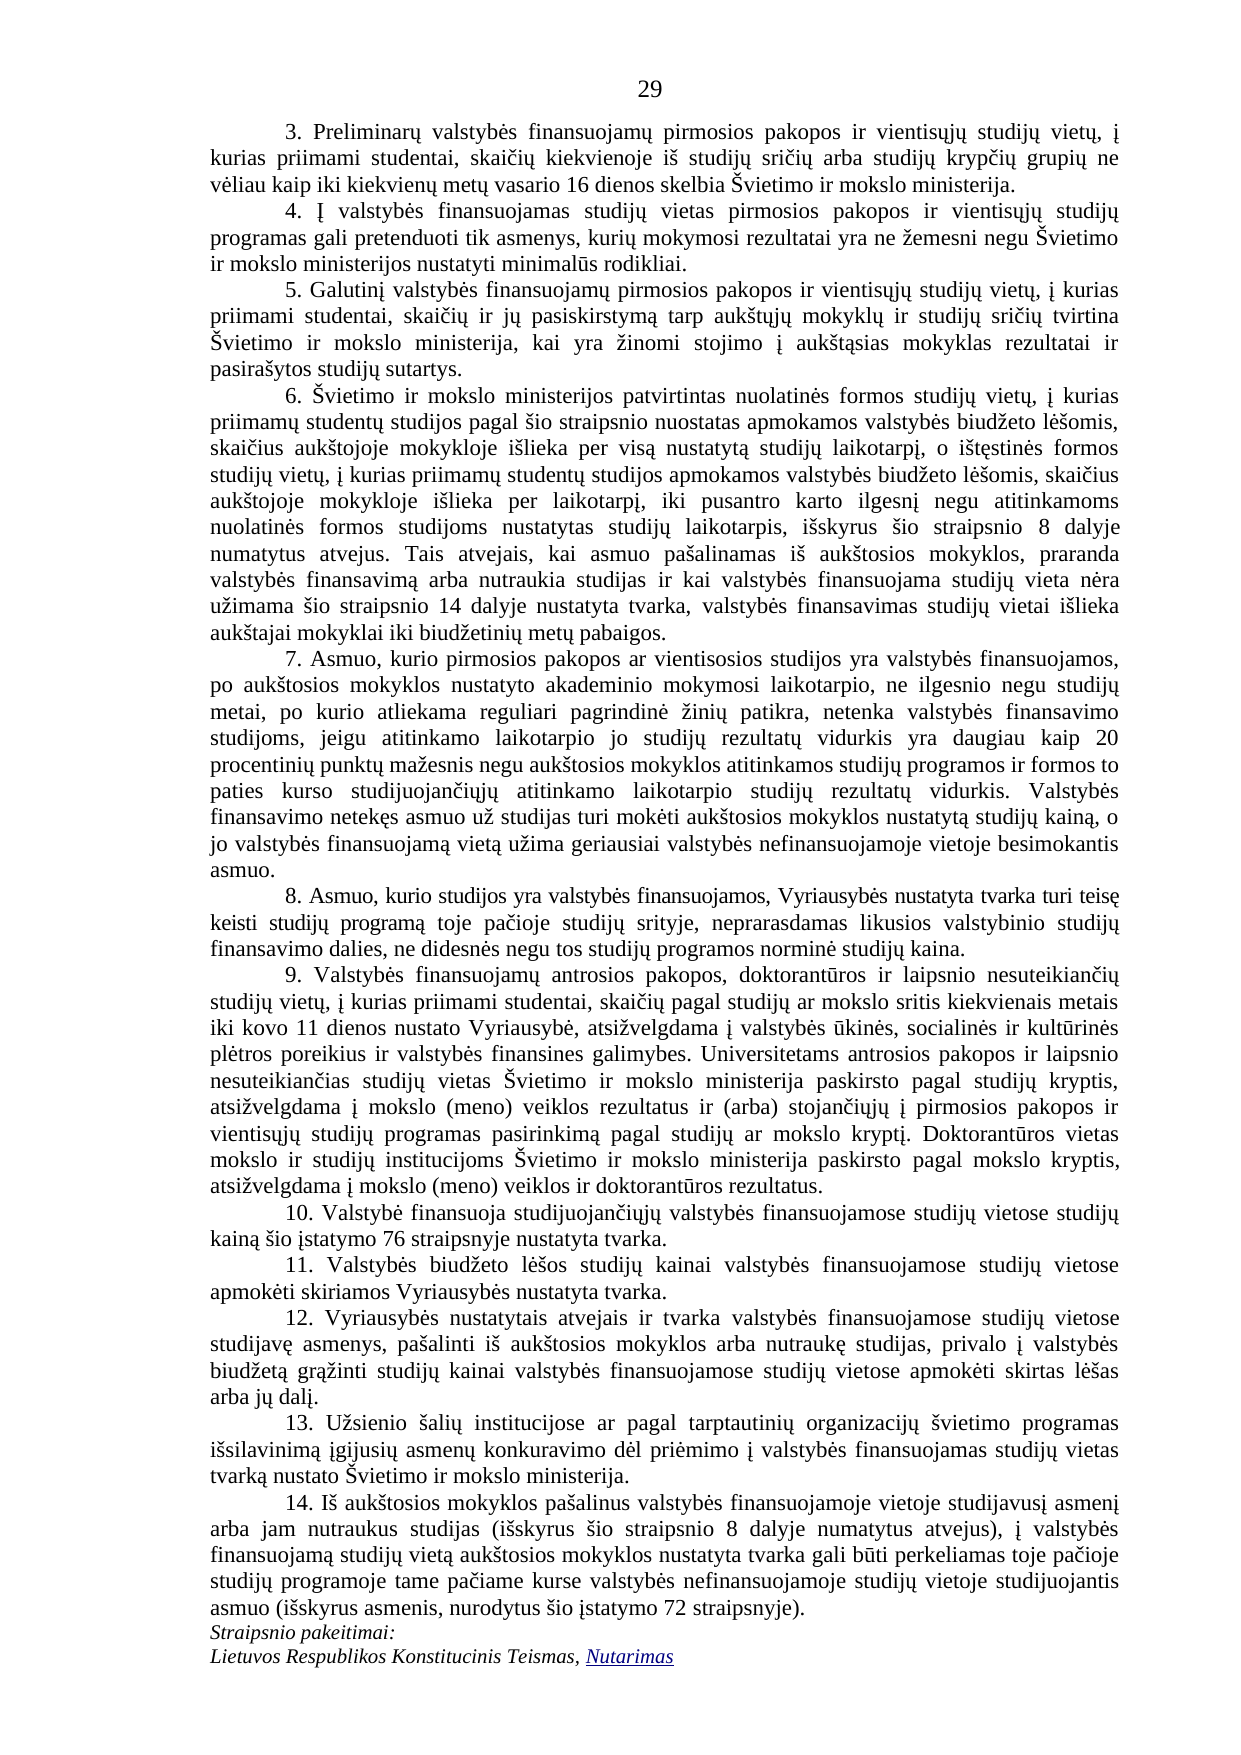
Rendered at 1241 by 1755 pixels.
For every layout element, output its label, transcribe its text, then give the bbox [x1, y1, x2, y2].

text 13. Užsienio šalių institucijose ar pagal tarptautinių organizacijų švietimo programas išsilavinimą įgijusių asmenų konkuravimo dėl priėmimo į valstybės finansuojamas studijų vietas tvarką nustato Švietimo ir mokslo ministerija. [210, 1409, 1120, 1488]
text 11. Valstybės biudžeto lėšos studijų kainai valstybės finansuojamose studijų vietose apmokėti skiriamos Vyriausybės nustatyta tvarka. [210, 1251, 1120, 1304]
text 4. Į valstybės finansuojamas studijų vietas pirmosios pakopos ir vientisųjų studijų programas gali pretenduoti tik asmenys, kurių mokymosi rezultatai yra ne žemesni negu Švietimo ir mokslo ministerijos nustatyti minimalūs rodikliai. [210, 197, 1120, 276]
text 6. Švietimo ir mokslo ministerijos patvirtintas nuolatinės formos studijų vietų, į kurias priimamų studentų studijos pagal šio straipsnio nuostatas apmokamos valstybės biudžeto lėšomis, skaičius aukštojoje mokykloje išlieka per visą nustatytą studijų laikotarpį, o ištęstinės formos studijų vietų, į kurias priimamų studentų studijos apmokamos valstybės biudžeto lėšomis, skaičius aukštojoje mokykloje išlieka per laikotarpį, iki pusantro karto ilgesnį negu atitinkamoms nuolatinės formos studijoms nustatytas studijų laikotarpis, išskyrus šio straipsnio 8 dalyje numatytus atvejus. Tais atvejais, kai asmuo pašalinamas iš aukštosios mokyklos, praranda valstybės finansavimą arba nutraukia studijas ir kai valstybės finansuojama studijų vieta nėra užimama šio straipsnio 14 dalyje nustatyta tvarka, valstybės finansavimas studijų vietai išlieka aukštajai mokyklai iki biudžetinių metų pabaigos. [210, 382, 1120, 645]
text Lietuvos Respublikos Konstitucinis Teismas, Nutarimas [210, 1644, 1120, 1668]
text 9. Valstybės finansuojamų antrosios pakopos, doktorantūros ir laipsnio nesuteikiančių studijų vietų, į kurias priimami studentai, skaičių pagal studijų ar mokslo sritis kiekvienais metais iki kovo 11 dienos nustato Vyriausybė, atsižvelgdama į valstybės ūkinės, socialinės ir kultūrinės plėtros poreikius ir valstybės finansines galimybes. Universitetams antrosios pakopos ir laipsnio nesuteikiančias studijų vietas Švietimo ir mokslo ministerija paskirsto pagal studijų kryptis, atsižvelgdama į mokslo (meno) veiklos rezultatus ir (arba) stojančiųjų į pirmosios pakopos ir vientisųjų studijų programas pasirinkimą pagal studijų ar mokslo kryptį. Doktorantūros vietas mokslo ir studijų institucijoms Švietimo ir mokslo ministerija paskirsto pagal mokslo kryptis, atsižvelgdama į mokslo (meno) veiklos ir doktorantūros rezultatus. [210, 961, 1120, 1199]
text 7. Asmuo, kurio pirmosios pakopos ar vientisosios studijos yra valstybės finansuojamos, po aukštosios mokyklos nustatyto akademinio mokymosi laikotarpio, ne ilgesnio negu studijų metai, po kurio atliekama reguliari pagrindinė žinių patikra, netenka valstybės finansavimo studijoms, jeigu atitinkamo laikotarpio jo studijų rezultatų vidurkis yra daugiau kaip 20 procentinių punktų mažesnis negu aukštosios mokyklos atitinkamos studijų programos ir formos to paties kurso studijuojančiųjų atitinkamo laikotarpio studijų rezultatų vidurkis. Valstybės finansavimo netekęs asmuo už studijas turi mokėti aukštosios mokyklos nustatytą studijų kainą, o jo valstybės finansuojamą vietą užima geriausiai valstybės nefinansuojamoje vietoje besimokantis asmuo. [210, 645, 1120, 882]
text Straipsnio pakeitimai: [210, 1620, 1120, 1644]
text 8. Asmuo, kurio studijos yra valstybės finansuojamos, Vyriausybės nustatyta tvarka turi teisę keisti studijų programą toje pačioje studijų srityje, neprarasdamas likusios valstybinio studijų finansavimo dalies, ne didesnės negu tos studijų programos norminė studijų kaina. [210, 882, 1120, 961]
text 3. Preliminarų valstybės finansuojamų pirmosios pakopos ir vientisųjų studijų vietų, į kurias priimami studentai, skaičių kiekvienoje iš studijų sričių arba studijų krypčių grupių ne vėliau kaip iki kiekvienų metų vasario 16 dienos skelbia Švietimo ir mokslo ministerija. [210, 118, 1120, 197]
text 5. Galutinį valstybės finansuojamų pirmosios pakopos ir vientisųjų studijų vietų, į kurias priimami studentai, skaičių ir jų pasiskirstymą tarp aukštųjų mokyklų ir studijų sričių tvirtina Švietimo ir mokslo ministerija, kai yra žinomi stojimo į aukštąsias mokyklas rezultatai ir pasirašytos studijų sutartys. [210, 276, 1120, 382]
text 14. Iš aukštosios mokyklos pašalinus valstybės finansuojamoje vietoje studijavusį asmenį arba jam nutraukus studijas (išskyrus šio straipsnio 8 dalyje numatytus atvejus), į valstybės finansuojamą studijų vietą aukštosios mokyklos nustatyta tvarka gali būti perkeliamas toje pačioje studijų programoje tame pačiame kurse valstybės nefinansuojamoje studijų vietoje studijuojantis asmuo (išskyrus asmenis, nurodytus šio įstatymo 72 straipsnyje). [210, 1488, 1120, 1620]
text 12. Vyriausybės nustatytais atvejais ir tvarka valstybės finansuojamose studijų vietose studijavę asmenys, pašalinti iš aukštosios mokyklos arba nutraukę studijas, privalo į valstybės biudžetą grąžinti studijų kainai valstybės finansuojamose studijų vietose apmokėti skirtas lėšas arba jų dalį. [210, 1304, 1120, 1409]
text 10. Valstybė finansuoja studijuojančiųjų valstybės finansuojamose studijų vietose studijų kainą šio įstatymo 76 straipsnyje nustatyta tvarka. [210, 1199, 1120, 1251]
